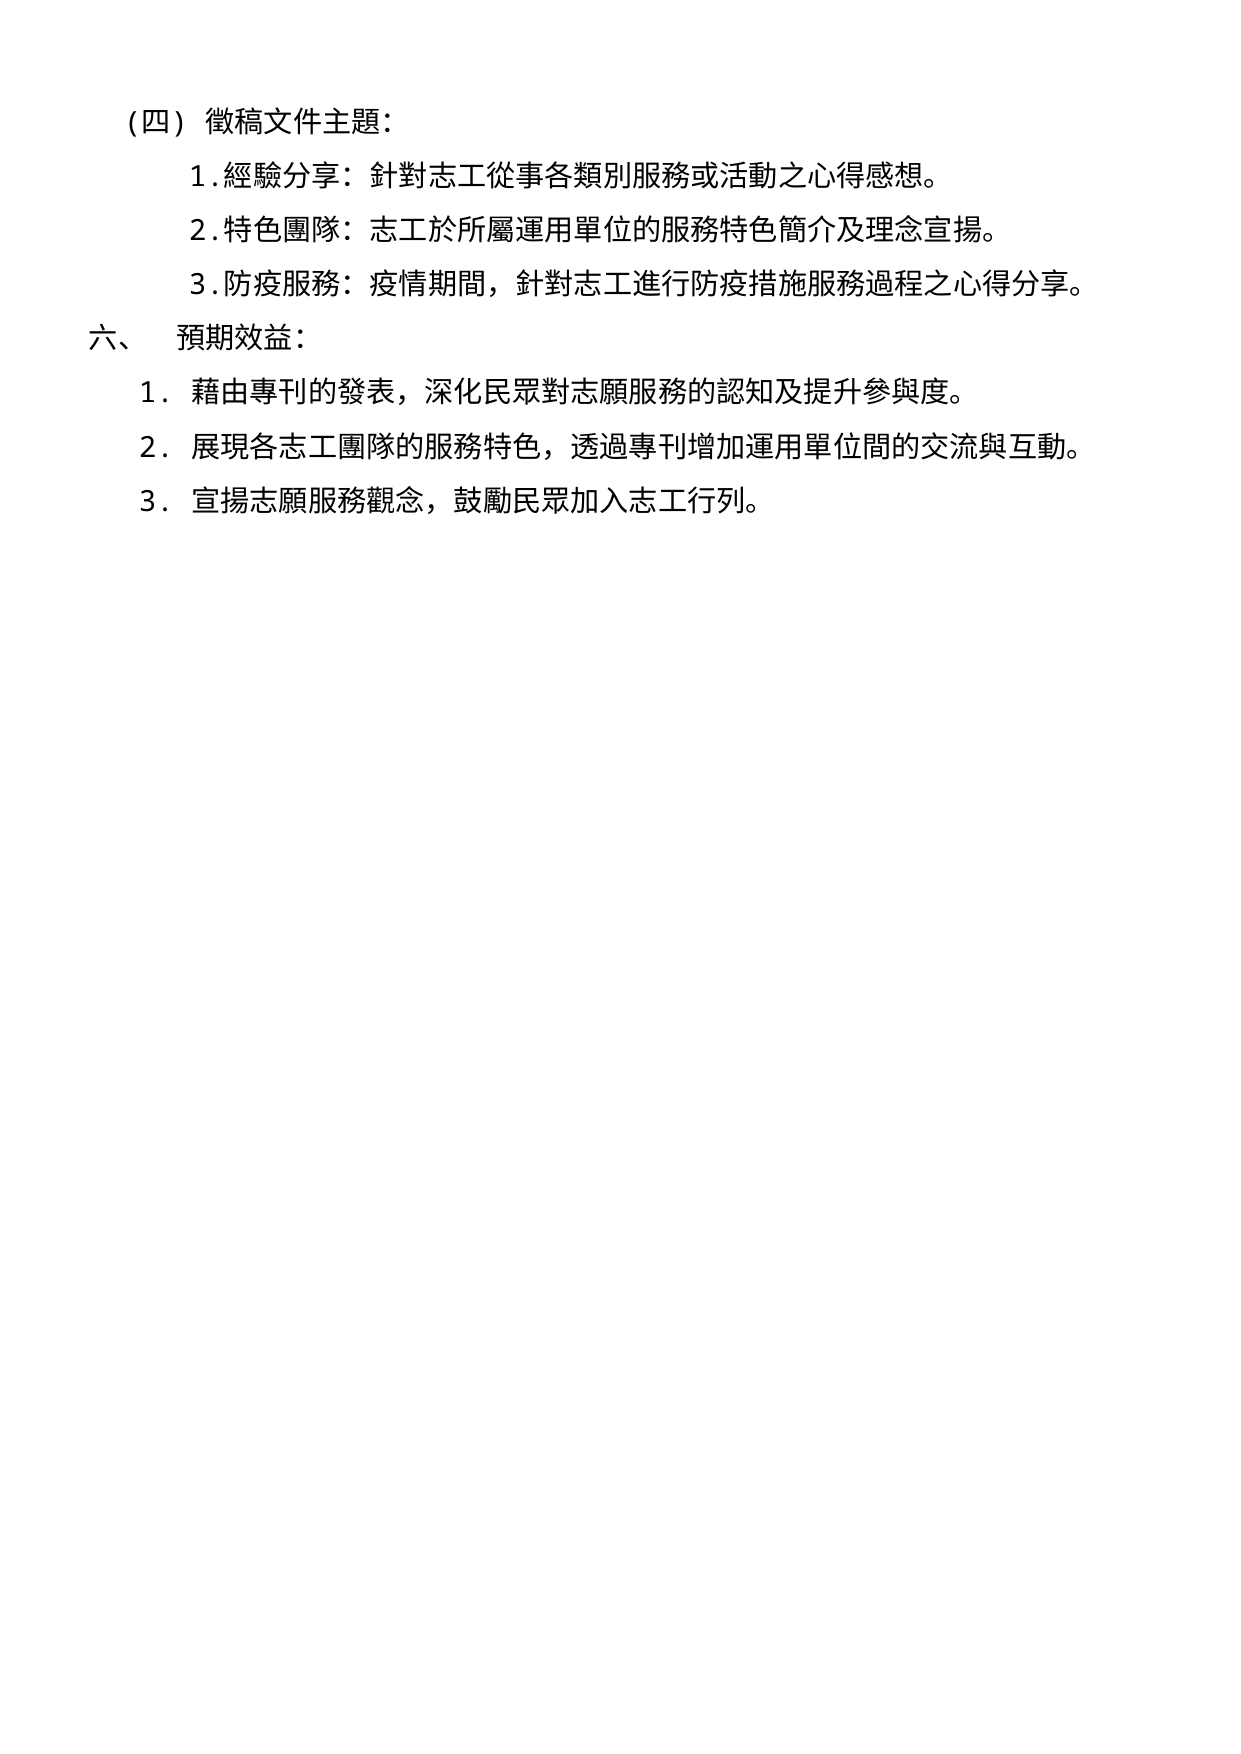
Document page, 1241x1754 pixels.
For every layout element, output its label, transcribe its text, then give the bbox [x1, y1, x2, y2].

text 3. 宣揚志願服務觀念，鼓勵民眾加入志工行列。 [89, 468, 1152, 522]
text 2. 展現各志工團隊的服務特色，透過專刊增加運用單位間的交流與互動。 [89, 414, 1152, 468]
text 1.經驗分享：針對志工從事各類別服務或活動之心得感想。 [139, 143, 1152, 197]
text (四) 徵稿文件主題： [89, 89, 1152, 143]
text 3.防疫服務：疫情期間，針對志工進行防疫措施服務過程之心得分享。 [139, 251, 1152, 305]
text 2.特色團隊：志工於所屬運用單位的服務特色簡介及理念宣揚。 [139, 197, 1152, 251]
text 六、 預期效益： [89, 305, 1152, 359]
text 1. 藉由專刊的發表，深化民眾對志願服務的認知及提升參與度。 [89, 359, 1152, 414]
